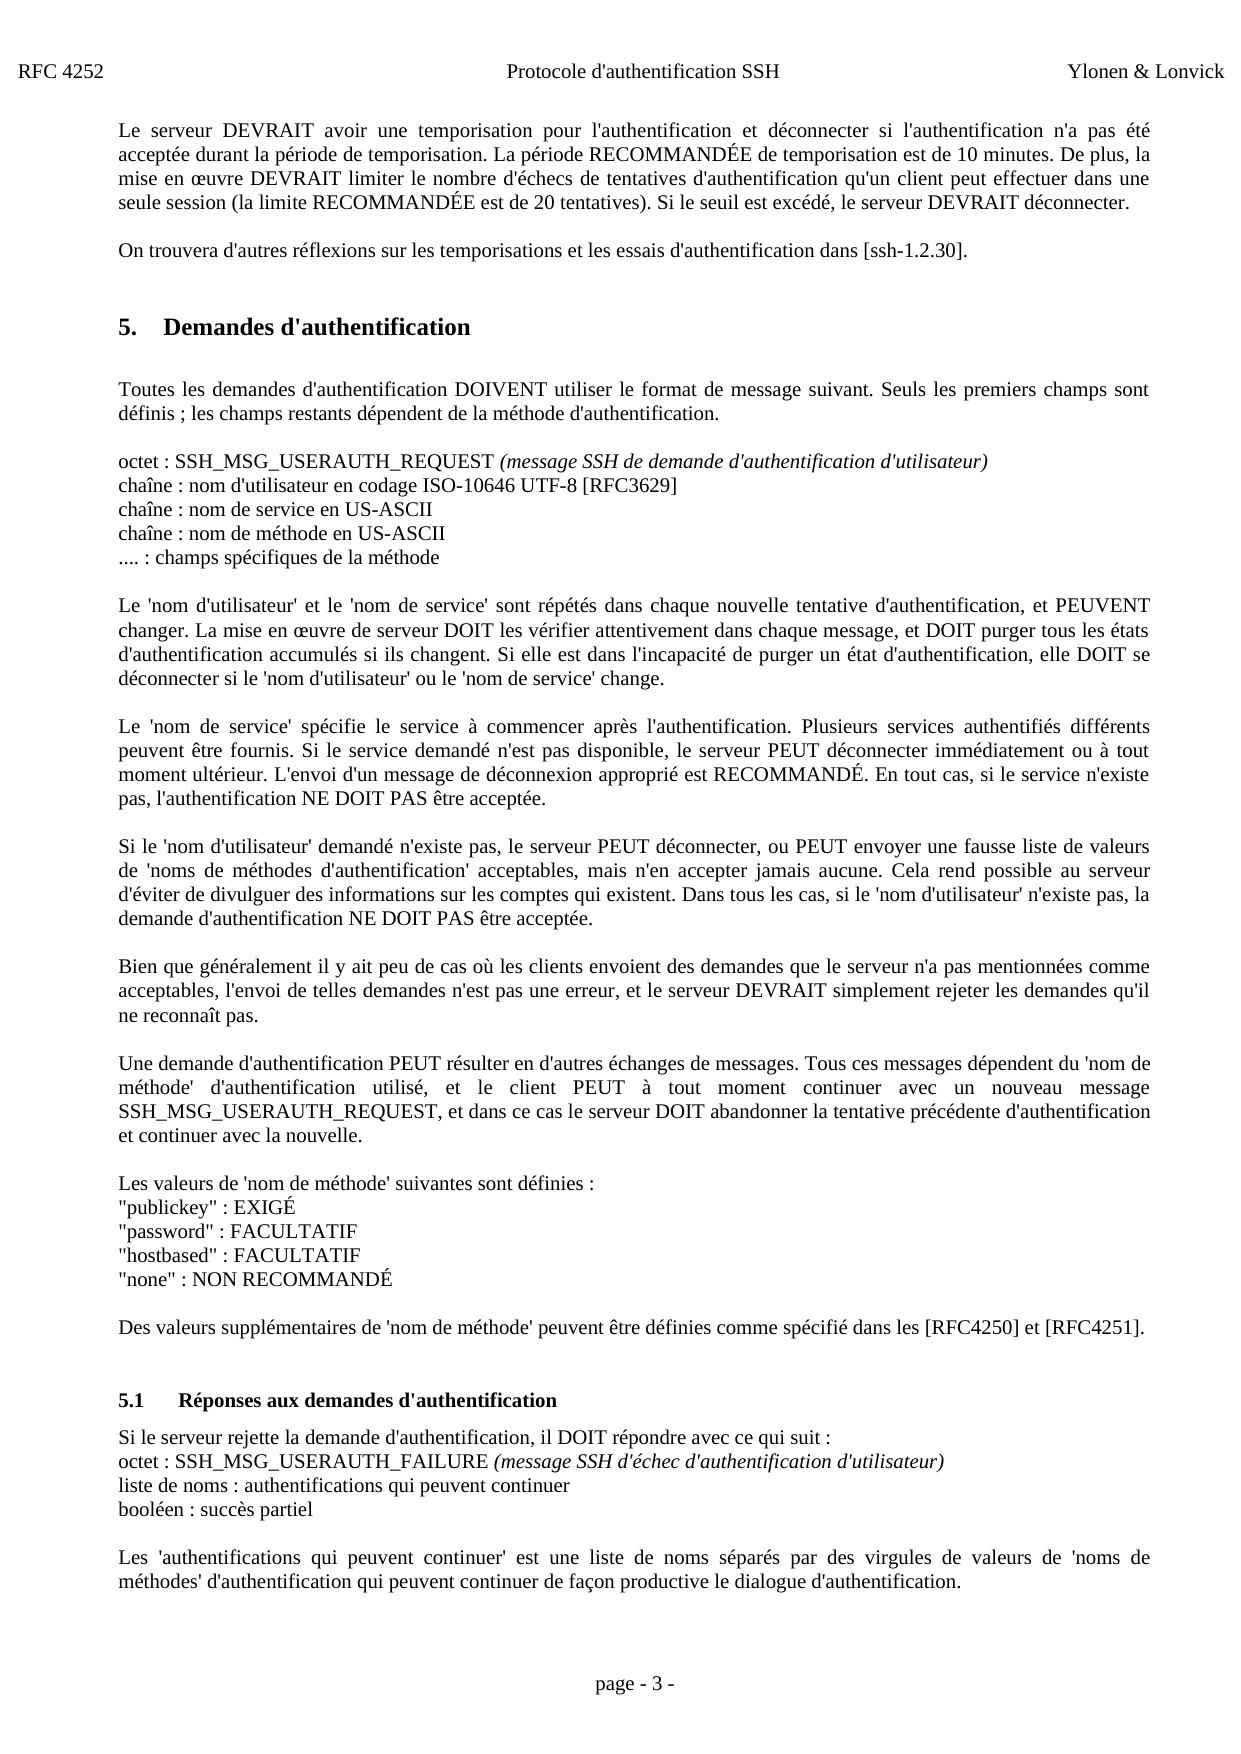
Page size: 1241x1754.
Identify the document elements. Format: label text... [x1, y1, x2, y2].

text "hostbased" : FACULTATIF [118, 1243, 1152, 1267]
text Le serveur DEVRAIT avoir une temporisation pour l'authentification et déconnecter si l'authentification n'a pas été acceptée durant la période de temporisation. La période RECOMMANDÉE de temporisation est de 10 minutes. De plus, la mise en œuvre DEVRAIT limiter le nombre d'échecs de tentatives d'authentification qu'un client peut effectuer dans une seule session (la limite RECOMMANDÉE est de 20 tentatives). Si le seuil est excédé, le serveur DEVRAIT déconnecter. [118, 118, 1152, 214]
text Les 'authentifications qui peuvent continuer' est une liste de noms séparés par des virgules de valeurs de 'noms de méthodes' d'authentification qui peuvent continuer de façon productive le dialogue d'authentification. [118, 1545, 1152, 1593]
subtitle 5. Demandes d'authentification [118, 312, 1152, 340]
text "publickey" : EXIGÉ [118, 1195, 1152, 1219]
text Une demande d'authentification PEUT résulter en d'autres échanges de messages. Tous ces messages dépendent du 'nom de méthode' d'authentification utilisé, et le client PEUT à tout moment continuer avec un nouveau message SSH_MSG_USERAUTH_REQUEST, et dans ce cas le serveur DOIT abandonner la tentative précédente d'authentification et continuer avec la nouvelle. [118, 1051, 1152, 1147]
text Le 'nom d'utilisateur' et le 'nom de service' sont répétés dans chaque nouvelle tentative d'authentification, et PEUVENT changer. La mise en œuvre de serveur DOIT les vérifier attentivement dans chaque message, et DOIT purger tous les états d'authentification accumulés si ils changent. Si elle est dans l'incapacité de purger un état d'authentification, elle DOIT se déconnecter si le 'nom d'utilisateur' ou le 'nom de service' change. [118, 593, 1152, 690]
text Des valeurs supplémentaires de 'nom de méthode' peuvent être définies comme spécifié dans les [RFC4250] et [RFC4251]. [118, 1315, 1152, 1339]
text Toutes les demandes d'authentification DOIVENT utiliser le format de message suivant. Seuls les premiers champs sont définis ; les champs restants dépendent de la méthode d'authentification. [118, 377, 1152, 425]
text Le 'nom de service' spécifie le service à commencer après l'authentification. Plusieurs services authentifiés différents peuvent être fournis. Si le service demandé n'est pas disponible, le serveur PEUT déconnecter immédiatement ou à tout moment ultérieur. L'envoi d'un message de déconnexion approprié est RECOMMANDÉ. En tout cas, si le service n'existe pas, l'authentification NE DOIT PAS être acceptée. [118, 714, 1152, 810]
text chaîne : nom de méthode en US-ASCII [118, 521, 1152, 545]
text "none" : NON RECOMMANDÉ [118, 1267, 1152, 1291]
text On trouvera d'autres réflexions sur les temporisations et les essais d'authentification dans [ssh-1.2.30]. [118, 238, 1152, 262]
text "password" : FACULTATIF [118, 1219, 1152, 1243]
text Bien que généralement il y ait peu de cas où les clients envoient des demandes que le serveur n'a pas mentionnées comme acceptables, l'envoi de telles demandes n'est pas une erreur, et le serveur DEVRAIT simplement rejeter les demandes qu'il ne reconnaît pas. [118, 954, 1152, 1027]
text octet : SSH_MSG_USERAUTH_FAILURE (message SSH d'échec d'authentification d'utilisateur) [118, 1449, 1152, 1473]
subtitle 5.1 Réponses aux demandes d'authentification [118, 1388, 1152, 1412]
text Si le serveur rejette la demande d'authentification, il DOIT répondre avec ce qui suit : [118, 1425, 1152, 1449]
text octet : SSH_MSG_USERAUTH_REQUEST (message SSH de demande d'authentification d'utilisateur) [118, 449, 1152, 473]
text Si le 'nom d'utilisateur' demandé n'existe pas, le serveur PEUT déconnecter, ou PEUT envoyer une fausse liste de valeurs de 'noms de méthodes d'authentification' acceptables, mais n'en accepter jamais aucune. Cela rend possible au serveur d'éviter de divulguer des informations sur les comptes qui existent. Dans tous les cas, si le 'nom d'utilisateur' n'existe pas, la demande d'authentification NE DOIT PAS être acceptée. [118, 834, 1152, 930]
text Les valeurs de 'nom de méthode' suivantes sont définies : [118, 1171, 1152, 1195]
text liste de noms : authentifications qui peuvent continuer [118, 1473, 1152, 1497]
text .... : champs spécifiques de la méthode [118, 545, 1152, 569]
text booléen : succès partiel [118, 1497, 1152, 1521]
text chaîne : nom d'utilisateur en codage ISO-10646 UTF-8 [RFC3629] [118, 473, 1152, 497]
text chaîne : nom de service en US-ASCII [118, 497, 1152, 521]
